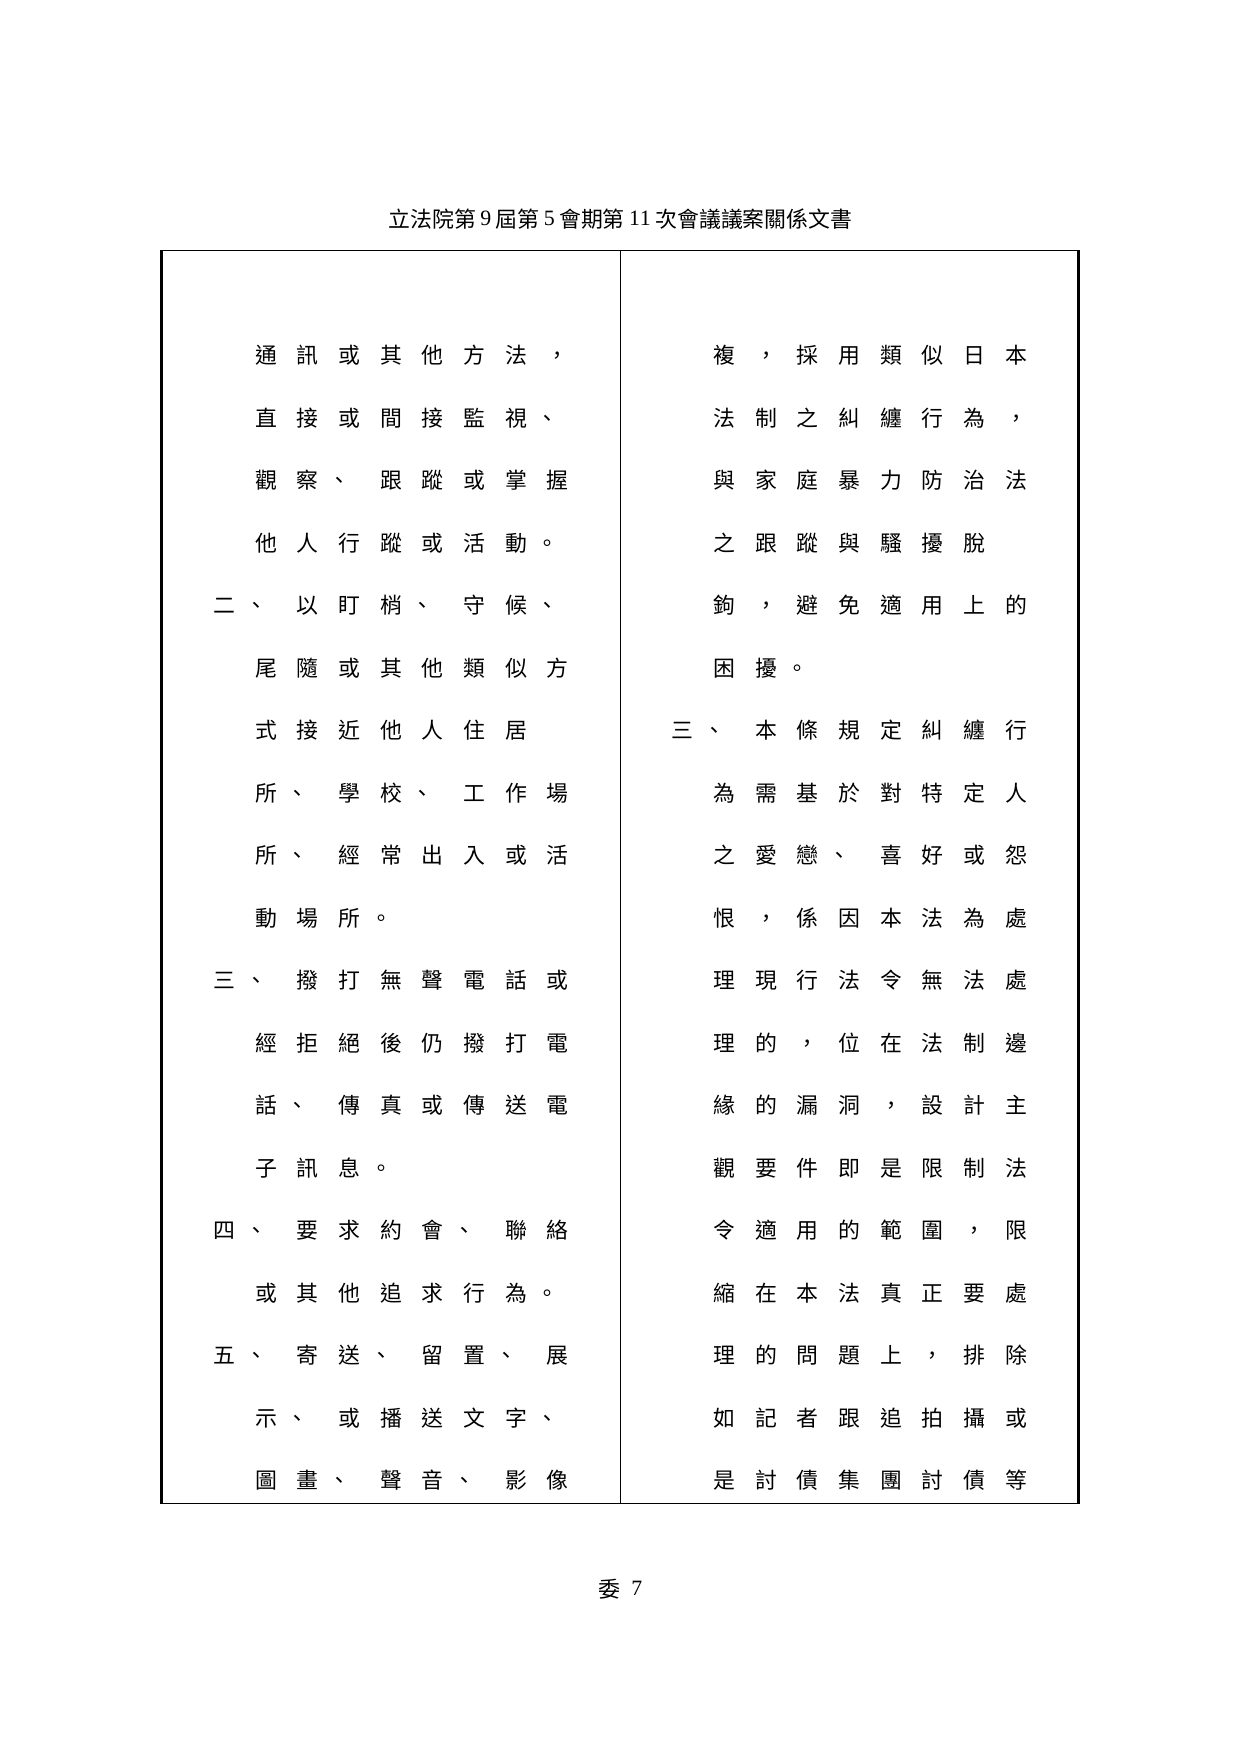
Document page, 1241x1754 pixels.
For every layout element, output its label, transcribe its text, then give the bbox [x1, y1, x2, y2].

table_cell 複，採用類似日本法制之糾纏行為，與家庭暴力防治法之跟蹤與騷擾脫鉤，避免適用上的困擾。 三、本條規定糾纏行為需基於對特定人之愛戀、喜好或怨恨，係因本法為處理現行法令無法處理的，位在法制邊緣的漏洞，設計主觀要件即是限制法令適用的範圍，限縮在本法真正要處理的問題上，排除如記者跟追拍攝或是討債集團討債等 [621, 251, 1077, 1503]
table_cell 通訊或其他方法，直接或間接監視、觀察、跟蹤或掌握他人行蹤或活動。 二、以盯梢、守候、尾隨或其他類似方式接近他人住居所、學校、工作場所、經常出入或活動場所。 三、撥打無聲電話或經拒絕後仍撥打電話、傳真或傳送電子訊息。 四、要求約會、聯絡或其他追求行為。 五、寄送、留置、展示、或播送文字、圖畫、聲音、影像 [163, 251, 620, 1503]
